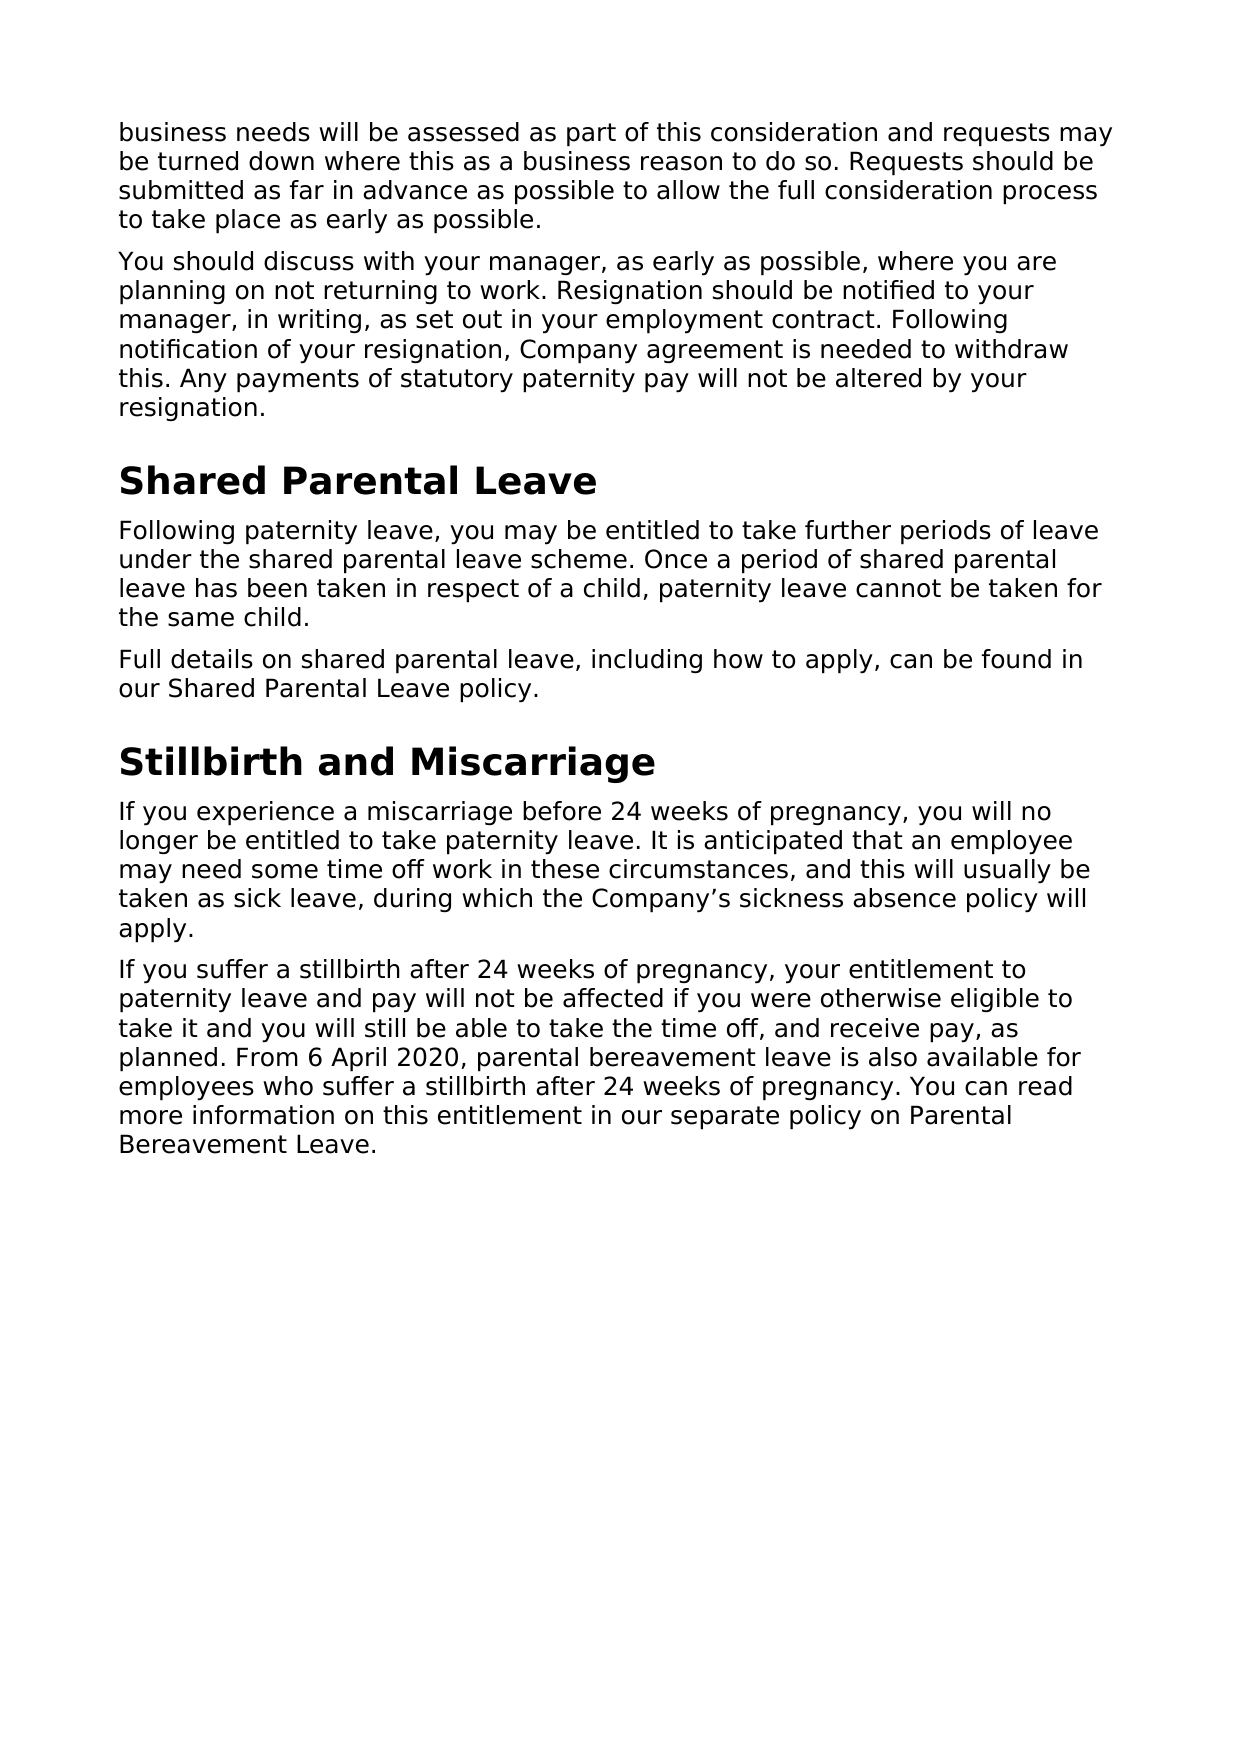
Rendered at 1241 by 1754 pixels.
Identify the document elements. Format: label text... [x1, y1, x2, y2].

text business needs will be assessed as part of this consideration and requests may be turned down where this as a business reason to do so. Requests should be submitted as far in advance as possible to allow the full consideration process to take place as early as possible. [118, 118, 1122, 235]
text Full details on shared parental leave, including how to apply, can be found in our Shared Parental Leave policy. [118, 645, 1122, 703]
subtitle Shared Parental Leave [118, 460, 1122, 503]
text If you experience a miscarriage before 24 weeks of pregnancy, you will no longer be entitled to take paternity leave. It is anticipated that an employee may need some time off work in these circumstances, and this will usually be taken as sick leave, during which the Company’s sickness absence policy will apply. [118, 797, 1122, 943]
text You should discuss with your manager, as early as possible, where you are planning on not returning to work. Resignation should be notified to your manager, in writing, as set out in your employment contract. Following notification of your resignation, Company agreement is needed to withdraw this. Any payments of statutory paternity pay will not be altered by your resignation. [118, 247, 1122, 422]
text If you suffer a stillbirth after 24 weeks of pregnancy, your entitlement to paternity leave and pay will not be affected if you were otherwise eligible to take it and you will still be able to take the time off, and receive pay, as planned. From 6 April 2020, parental bereavement leave is also available for employees who suffer a stillbirth after 24 weeks of pregnancy. You can read more information on this entitlement in our separate policy on Parental Bereavement Leave. [118, 955, 1122, 1159]
subtitle Stillbirth and Miscarriage [118, 741, 1122, 784]
text Following paternity leave, you may be entitled to take further periods of leave under the shared parental leave scheme. Once a period of shared parental leave has been taken in respect of a child, paternity leave cannot be taken for the same child. [118, 516, 1122, 633]
